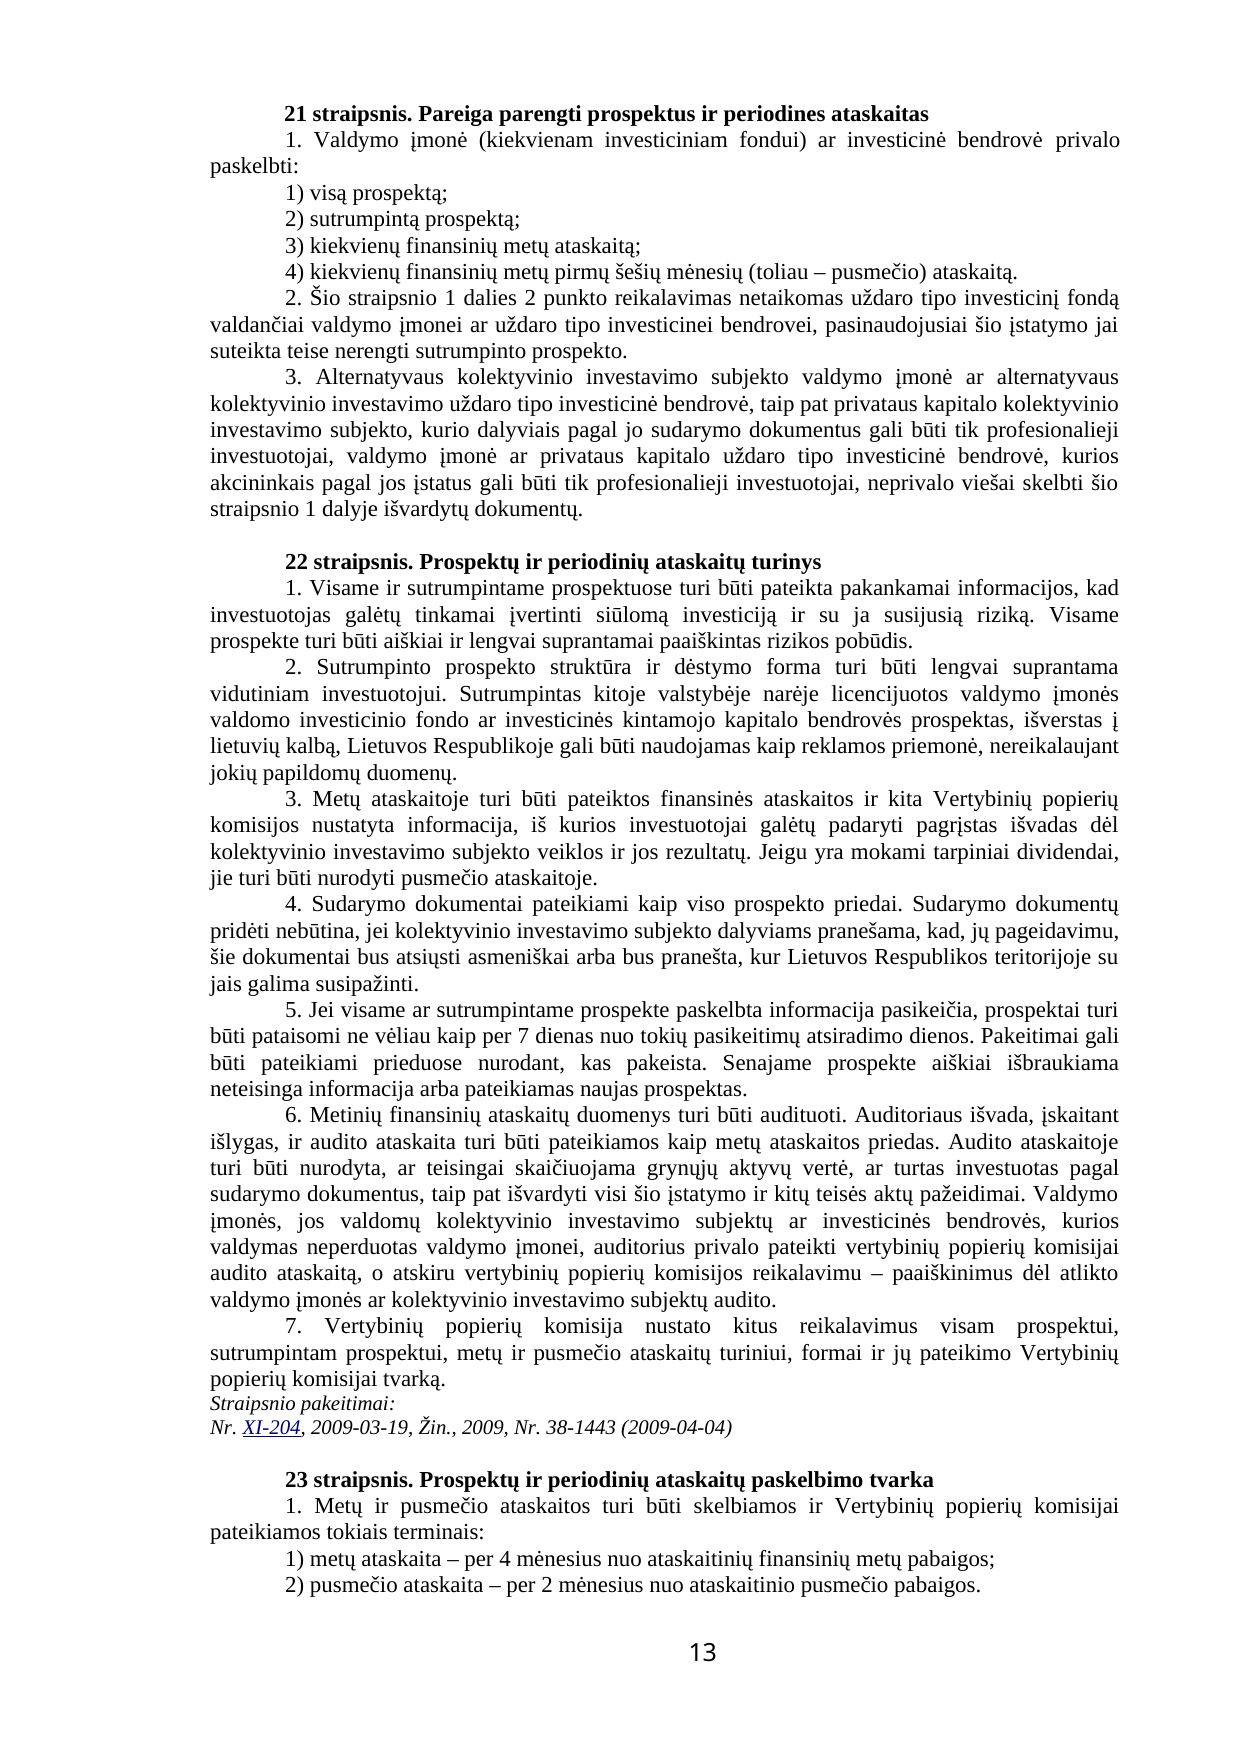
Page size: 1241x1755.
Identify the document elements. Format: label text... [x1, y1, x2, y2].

text 4) kiekvienų finansinių metų pirmų šešių mėnesių (toliau – pusmečio) ataskaitą. [210, 258, 1120, 284]
text Straipsnio pakeitimai: [210, 1391, 1120, 1415]
text 2. Sutrumpinto prospekto struktūra ir dėstymo forma turi būti lengvai suprantama vidutiniam investuotojui. Sutrumpintas kitoje valstybėje narėje licencijuotos valdymo įmonės valdomo investicinio fondo ar investicinės kintamojo kapitalo bendrovės prospektas, išverstas į lietuvių kalbą, Lietuvos Respublikoje gali būti naudojamas kaip reklamos priemonė, nereikalaujant jokių papildomų duomenų. [210, 653, 1120, 785]
text Nr. XI-204, 2009-03-19, Žin., 2009, Nr. 38-1443 (2009-04-04) [210, 1415, 1120, 1439]
text 22 straipsnis. Prospektų ir periodinių ataskaitų turinys [210, 548, 1120, 574]
text 1. Metų ir pusmečio ataskaitos turi būti skelbiamos ir Vertybinių popierių komisijai pateikiamos tokiais terminais: [210, 1492, 1120, 1545]
text 3. Alternatyvaus kolektyvinio investavimo subjekto valdymo įmonė ar alternatyvaus kolektyvinio investavimo uždaro tipo investicinė bendrovė, taip pat privataus kapitalo kolektyvinio investavimo subjekto, kurio dalyviais pagal jo sudarymo dokumentus gali būti tik profesionalieji investuotojai, valdymo įmonė ar privataus kapitalo uždaro tipo investicinė bendrovė, kurios akcininkais pagal jos įstatus gali būti tik profesionalieji investuotojai, neprivalo viešai skelbti šio straipsnio 1 dalyje išvardytų dokumentų. [210, 363, 1120, 522]
text 1. Visame ir sutrumpintame prospektuose turi būti pateikta pakankamai informacijos, kad investuotojas galėtų tinkamai įvertinti siūlomą investiciją ir su ja susijusią riziką. Visame prospekte turi būti aiškiai ir lengvai suprantamai paaiškintas rizikos pobūdis. [210, 574, 1120, 653]
text 3) kiekvienų finansinių metų ataskaitą; [210, 232, 1120, 258]
text 3. Metų ataskaitoje turi būti pateiktos finansinės ataskaitos ir kita Vertybinių popierių komisijos nustatyta informacija, iš kurios investuotojai galėtų padaryti pagrįstas išvadas dėl kolektyvinio investavimo subjekto veiklos ir jos rezultatų. Jeigu yra mokami tarpiniai dividendai, jie turi būti nurodyti pusmečio ataskaitoje. [210, 785, 1120, 891]
text 21 straipsnis. Pareiga parengti prospektus ir periodines ataskaitas [284, 100, 1120, 126]
text 1) visą prospektą; [210, 179, 1120, 205]
text 6. Metinių finansinių ataskaitų duomenys turi būti audituoti. Auditoriaus išvada, įskaitant išlygas, ir audito ataskaita turi būti pateikiamos kaip metų ataskaitos priedas. Audito ataskaitoje turi būti nurodyta, ar teisingai skaičiuojama grynųjų aktyvų vertė, ar turtas investuotas pagal sudarymo dokumentus, taip pat išvardyti visi šio įstatymo ir kitų teisės aktų pažeidimai. Valdymo įmonės, jos valdomų kolektyvinio investavimo subjektų ar investicinės bendrovės, kurios valdymas neperduotas valdymo įmonei, auditorius privalo pateikti vertybinių popierių komisijai audito ataskaitą, o atskiru vertybinių popierių komisijos reikalavimu – paaiškinimus dėl atlikto valdymo įmonės ar kolektyvinio investavimo subjektų audito. [210, 1101, 1120, 1312]
text 2) pusmečio ataskaita – per 2 mėnesius nuo ataskaitinio pusmečio pabaigos. [210, 1571, 1120, 1597]
text 1) metų ataskaita – per 4 mėnesius nuo ataskaitinių finansinių metų pabaigos; [210, 1545, 1120, 1571]
text 2. Šio straipsnio 1 dalies 2 punkto reikalavimas netaikomas uždaro tipo investicinį fondą valdančiai valdymo įmonei ar uždaro tipo investicinei bendrovei, pasinaudojusiai šio įstatymo jai suteikta teise nerengti sutrumpinto prospekto. [210, 284, 1120, 363]
text 4. Sudarymo dokumentai pateikiami kaip viso prospekto priedai. Sudarymo dokumentų pridėti nebūtina, jei kolektyvinio investavimo subjekto dalyviams pranešama, kad, jų pageidavimu, šie dokumentai bus atsiųsti asmeniškai arba bus pranešta, kur Lietuvos Respublikos teritorijoje su jais galima susipažinti. [210, 891, 1120, 996]
text 7. Vertybinių popierių komisija nustato kitus reikalavimus visam prospektui, sutrumpintam prospektui, metų ir pusmečio ataskaitų turiniui, formai ir jų pateikimo Vertybinių popierių komisijai tvarką. [210, 1312, 1120, 1391]
text 5. Jei visame ar sutrumpintame prospekte paskelbta informacija pasikeičia, prospektai turi būti pataisomi ne vėliau kaip per 7 dienas nuo tokių pasikeitimų atsiradimo dienos. Pakeitimai gali būti pateikiami prieduose nurodant, kas pakeista. Senajame prospekte aiškiai išbraukiama neteisinga informacija arba pateikiamas naujas prospektas. [210, 996, 1120, 1101]
text 23 straipsnis. Prospektų ir periodinių ataskaitų paskelbimo tvarka [210, 1466, 1120, 1492]
text 2) sutrumpintą prospektą; [210, 205, 1120, 232]
text 1. Valdymo įmonė (kiekvienam investiciniam fondui) ar investicinė bendrovė privalo paskelbti: [210, 126, 1120, 179]
